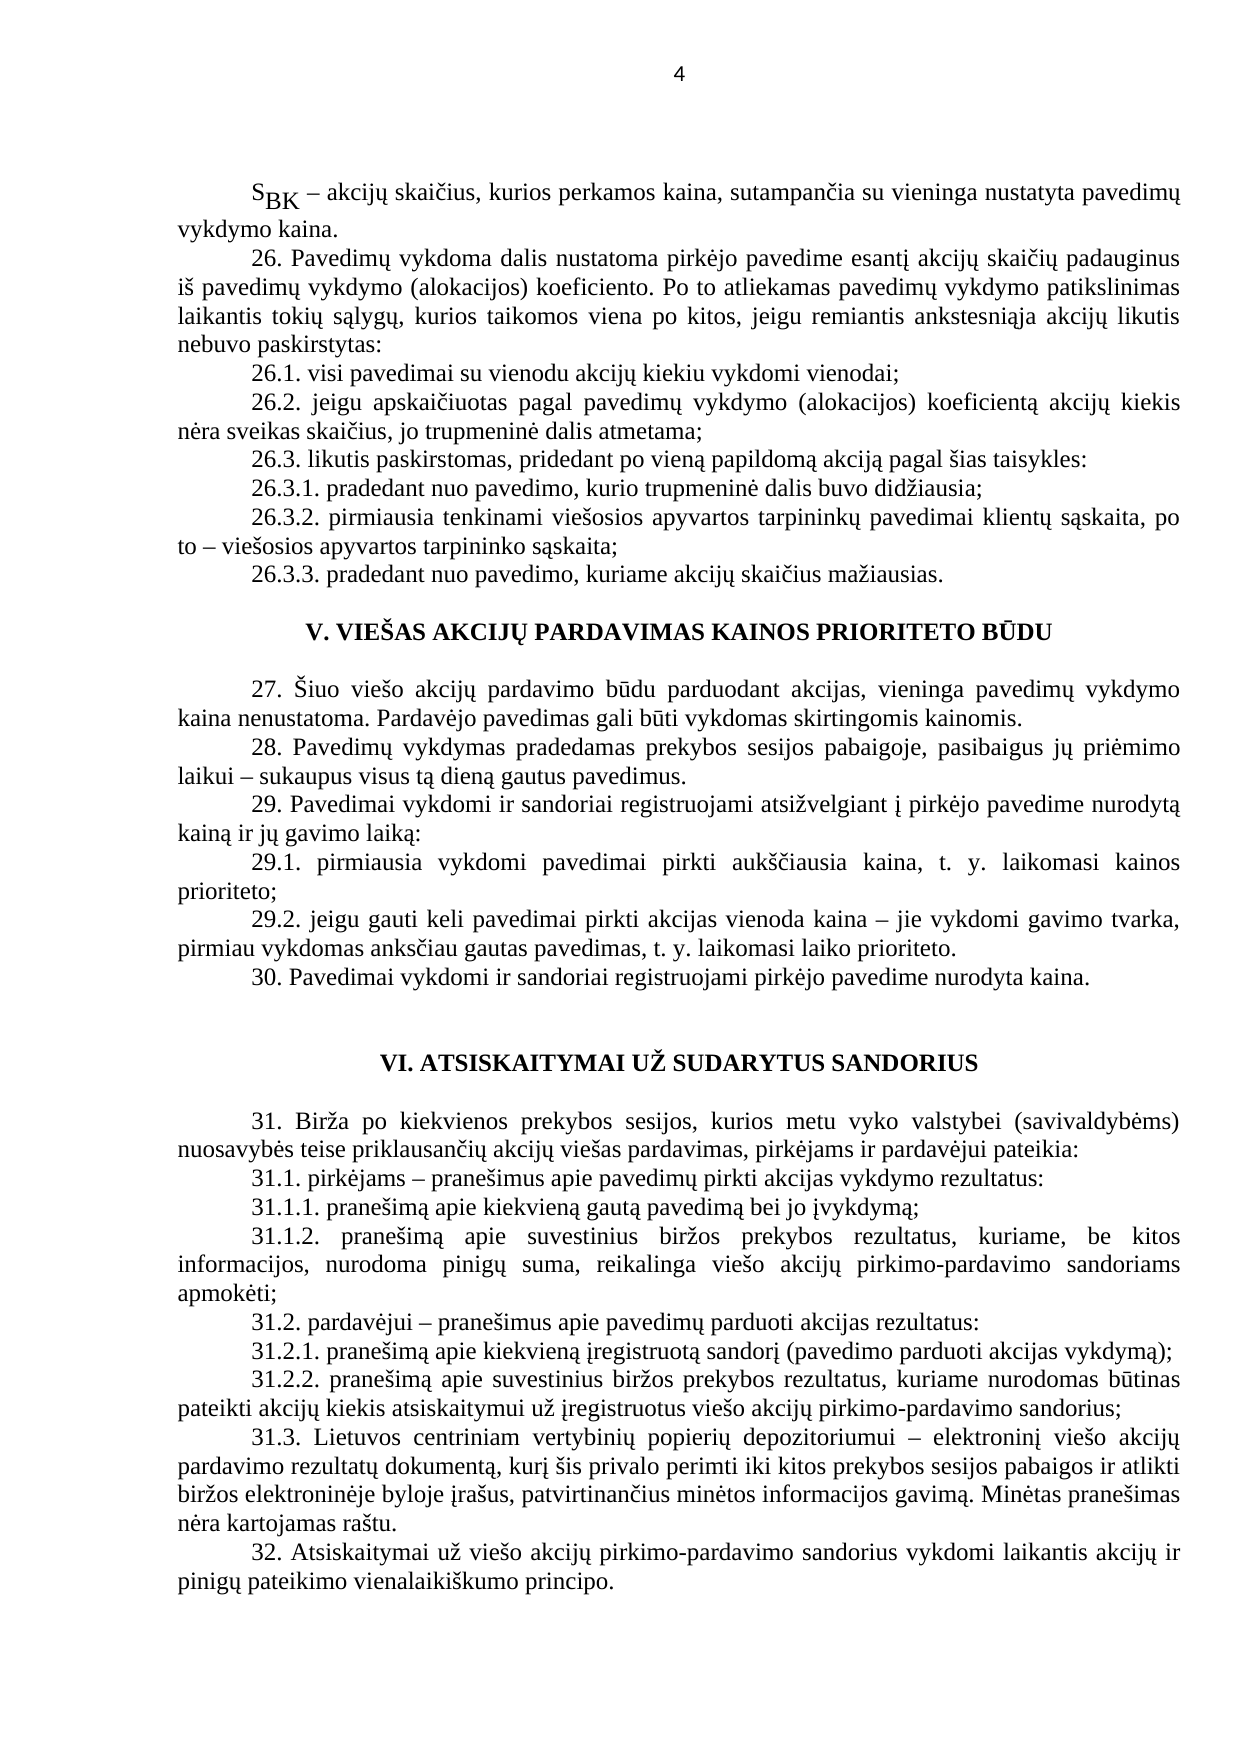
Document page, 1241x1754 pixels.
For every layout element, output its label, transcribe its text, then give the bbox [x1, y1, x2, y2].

text 29.2. jeigu gauti keli pavedimai pirkti akcijas vienoda kaina – jie vykdomi gavimo tvarka, pirmiau vykdomas anksčiau gautas pavedimas, t. y. laikomasi laiko prioriteto. [177, 904, 1181, 962]
text V. Viešas akcijų pardavimas kainos prioriteto būdu [177, 617, 1181, 646]
text 26. Pavedimų vykdoma dalis nustatoma pirkėjo pavedime esantį akcijų skaičių padauginus iš pavedimų vykdymo (alokacijos) koeficiento. Po to atliekamas pavedimų vykdymo patikslinimas laikantis tokių sąlygų, kurios taikomos viena po kitos, jeigu remiantis ankstesniąja akcijų likutis nebuvo paskirstytas: [177, 243, 1181, 358]
text 26.3.3. pradedant nuo pavedimo, kuriame akcijų skaičius mažiausias. [177, 559, 1181, 588]
text 28. Pavedimų vykdymas pradedamas prekybos sesijos pabaigoje, pasibaigus jų priėmimo laikui – sukaupus visus tą dieną gautus pavedimus. [177, 732, 1181, 789]
text 31.1. pirkėjams – pranešimus apie pavedimų pirkti akcijas vykdymo rezultatus: [177, 1163, 1181, 1192]
text VI. Atsiskaitymai už sudarytus sandorius [177, 1048, 1181, 1077]
text 26.1. visi pavedimai su vienodu akcijų kiekiu vykdomi vienodai; [177, 358, 1181, 387]
text 32. Atsiskaitymai už viešo akcijų pirkimo-pardavimo sandorius vykdomi laikantis akcijų ir pinigų pateikimo vienalaikiškumo principo. [177, 1537, 1181, 1594]
text 31.2. pardavėjui – pranešimus apie pavedimų parduoti akcijas rezultatus: [177, 1307, 1181, 1336]
text 31.1.2. pranešimą apie suvestinius biržos prekybos rezultatus, kuriame, be kitos informacijos, nurodoma pinigų suma, reikalinga viešo akcijų pirkimo-pardavimo sandoriams apmokėti; [177, 1221, 1181, 1307]
text 31.3. Lietuvos centriniam vertybinių popierių depozitoriumui – elektroninį viešo akcijų pardavimo rezultatų dokumentą, kurį šis privalo perimti iki kitos prekybos sesijos pabaigos ir atlikti biržos elektroninėje byloje įrašus, patvirtinančius minėtos informacijos gavimą. Minėtas pranešimas nėra kartojamas raštu. [177, 1422, 1181, 1537]
text 29.1. pirmiausia vykdomi pavedimai pirkti aukščiausia kaina, t. y. laikomasi kainos prioriteto; [177, 847, 1181, 904]
text 31. Birža po kiekvienos prekybos sesijos, kurios metu vyko valstybei (savivaldybėms) nuosavybės teise priklausančių akcijų viešas pardavimas, pirkėjams ir pardavėjui pateikia: [177, 1106, 1181, 1163]
text 26.3. likutis paskirstomas, pridedant po vieną papildomą akciją pagal šias taisykles: [177, 444, 1181, 473]
text 26.2. jeigu apskaičiuotas pagal pavedimų vykdymo (alokacijos) koeficientą akcijų kiekis nėra sveikas skaičius, jo trupmeninė dalis atmetama; [177, 387, 1181, 444]
text 26.3.1. pradedant nuo pavedimo, kurio trupmeninė dalis buvo didžiausia; [177, 473, 1181, 502]
text 29. Pavedimai vykdomi ir sandoriai registruojami atsižvelgiant į pirkėjo pavedime nurodytą kainą ir jų gavimo laiką: [177, 789, 1181, 847]
text SBK – akcijų skaičius, kurios perkamos kaina, sutampančia su vieninga nustatyta pavedimų vykdymo kaina. [177, 177, 1181, 243]
text 31.1.1. pranešimą apie kiekvieną gautą pavedimą bei jo įvykdymą; [177, 1192, 1181, 1221]
text 26.3.2. pirmiausia tenkinami viešosios apyvartos tarpininkų pavedimai klientų sąskaita, po to – viešosios apyvartos tarpininko sąskaita; [177, 502, 1181, 559]
text 30. Pavedimai vykdomi ir sandoriai registruojami pirkėjo pavedime nurodyta kaina. [177, 962, 1181, 991]
text 31.2.1. pranešimą apie kiekvieną įregistruotą sandorį (pavedimo parduoti akcijas vykdymą); [177, 1336, 1181, 1364]
text 31.2.2. pranešimą apie suvestinius biržos prekybos rezultatus, kuriame nurodomas būtinas pateikti akcijų kiekis atsiskaitymui už įregistruotus viešo akcijų pirkimo-pardavimo sandorius; [177, 1364, 1181, 1422]
text 27. Šiuo viešo akcijų pardavimo būdu parduodant akcijas, vieninga pavedimų vykdymo kaina nenustatoma. Pardavėjo pavedimas gali būti vykdomas skirtingomis kainomis. [177, 674, 1181, 732]
